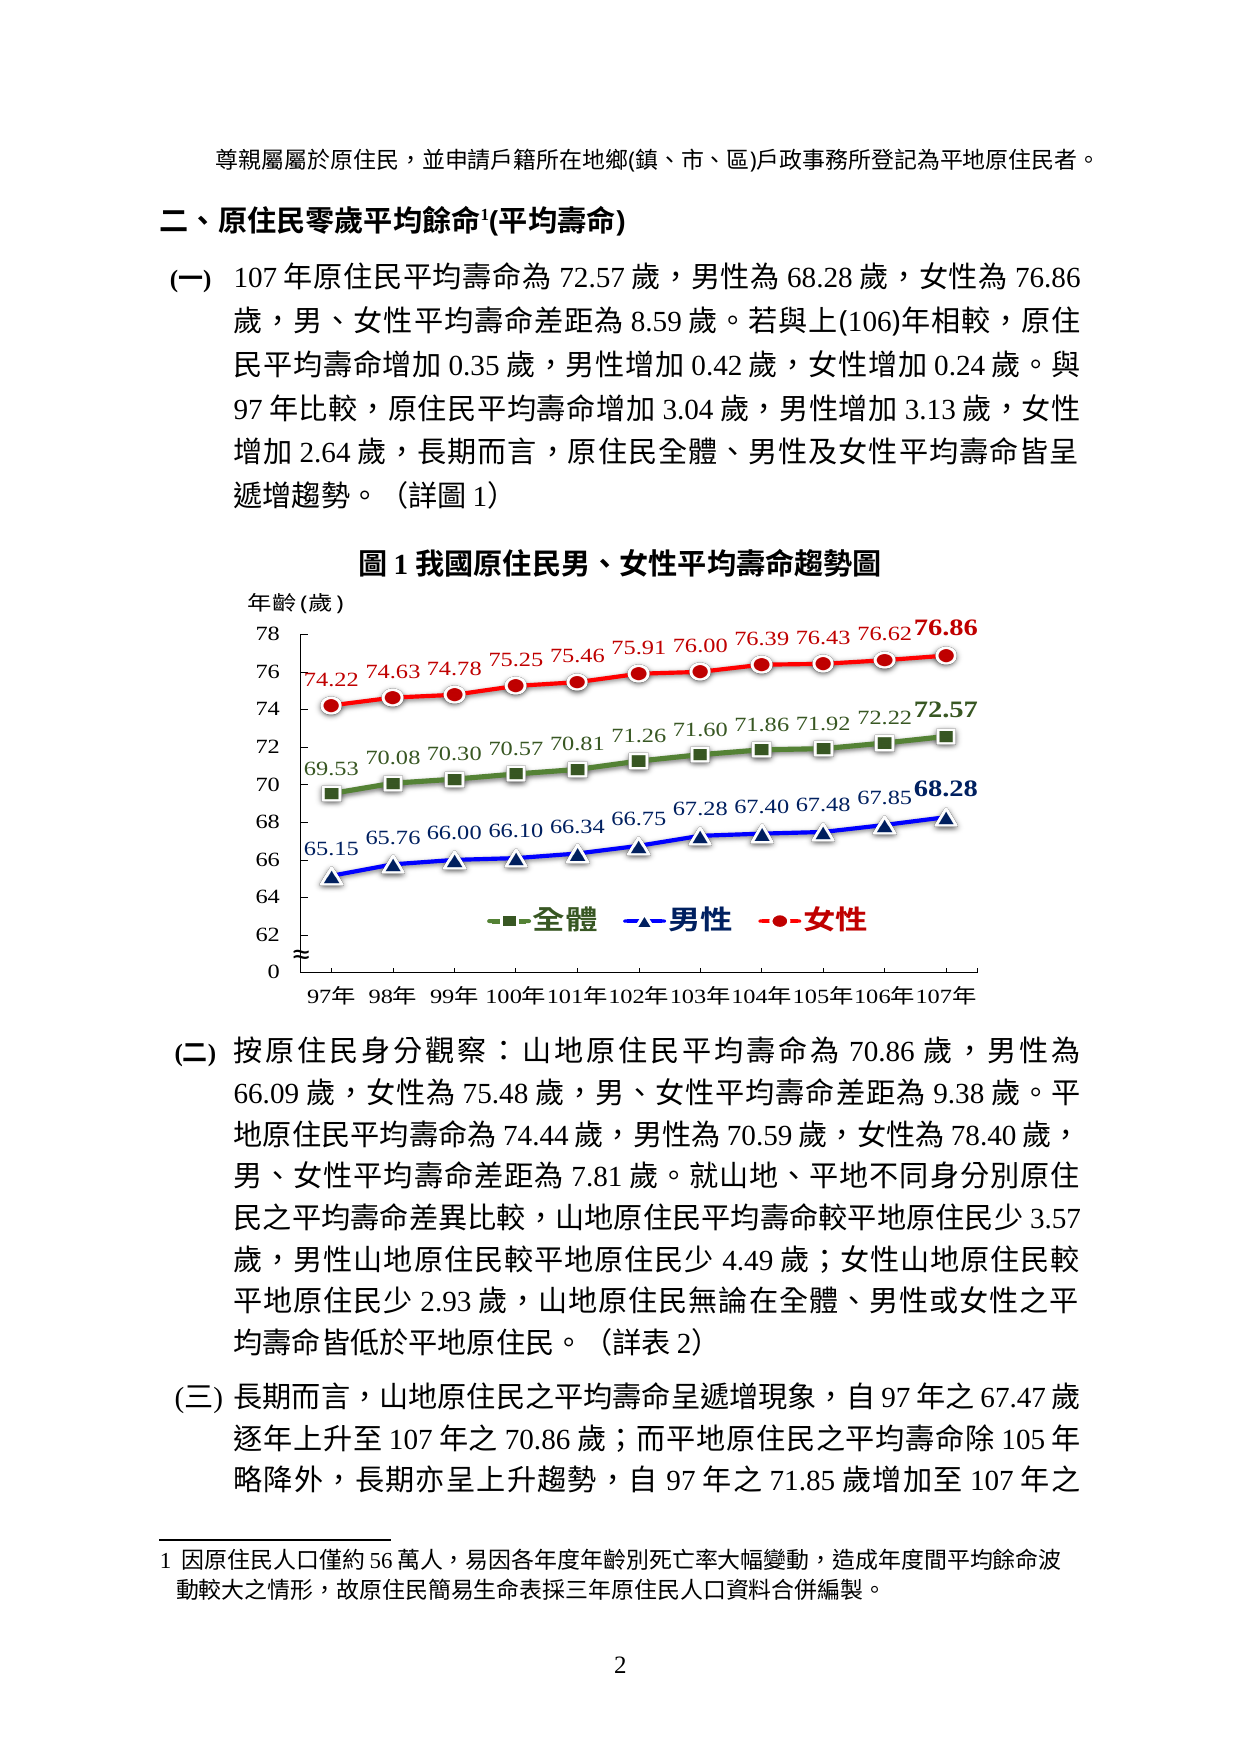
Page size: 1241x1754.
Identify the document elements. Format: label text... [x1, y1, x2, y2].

list 長期而言，山地原住民之平均壽命呈遞增現象，自97年之67.47歲逐年上升至107年之70.86歲；而平地原住民之平均壽命除105年略降外，長期亦呈上升趨勢，自97年之71.85歲增加至107年之 [174, 1374, 1081, 1499]
list 因原住民人口僅約56萬人，易因各年度年齡別死亡率大幅變動，造成年度間平均餘命波動較大之情形，故原住民簡易生命表採三年原住民人口資料合併編製。 [159, 1546, 1081, 1604]
text 尊親屬屬於原住民，並申請戶籍所在地鄉(鎮、市、區)戶政事務所登記為平地原住民者。 [199, 150, 1119, 173]
text 圖1 我國原住民男、女性平均壽命趨勢圖 [159, 540, 1081, 1016]
list 原住民零歲平均餘命(平均壽命) [159, 198, 1081, 240]
list 107年原住民平均壽命為72.57歲，男性為68.28歲，女性為76.86歲，男、女性平均壽命差距為8.59歲。若與上(106)年相較，原住民平均壽命增加0.35歲，男性增加0.42歲，女性增加0.24歲。與97年比較，原住民平均壽命增加3.04歲，男性增加3.13歲，女性增加2.64歲，長期而言，原住民全體、男性及女性平均壽命皆呈遞增趨勢。（詳圖1） [169, 253, 1081, 515]
list 按原住民身分觀察：山地原住民平均壽命為70.86歲，男性為66.09歲，女性為75.48歲，男、女性平均壽命差距為9.38歲。平地原住民平均壽命為74.44歲，男性為70.59歲，女性為78.40歲，男、女性平均壽命差距為7.81歲。就山地、平地不同身分別原住民之平均壽命差異比較，山地原住民平均壽命較平地原住民少3.57歲，男性山地原住民較平地原住民少4.49歲；女性山地原住民較平地原住民少2.93歲，山地原住民無論在全體、男性或女性之平均壽命皆低於平地原住民。（詳表2） [174, 1028, 1081, 1362]
